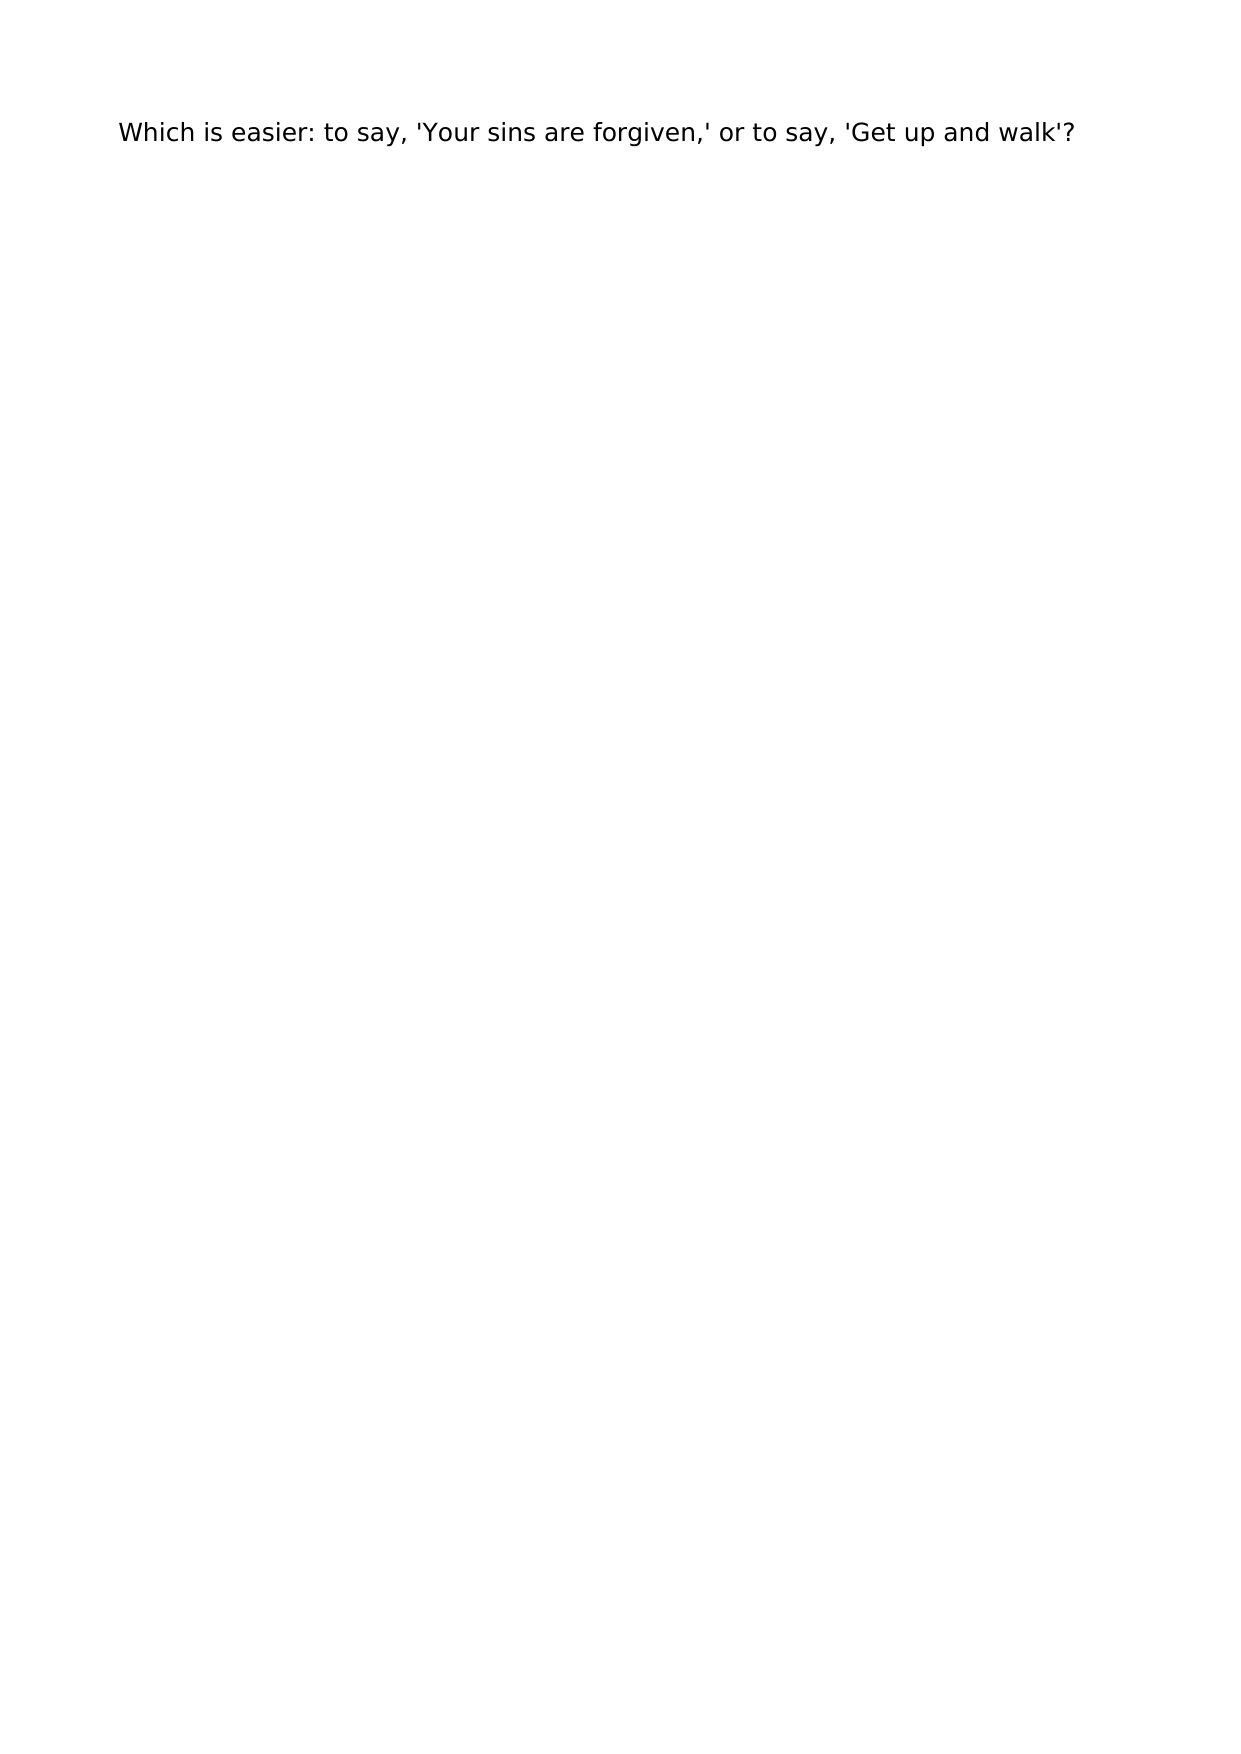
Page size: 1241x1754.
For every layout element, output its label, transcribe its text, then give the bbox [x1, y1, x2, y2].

text Which is easier: to say, 'Your sins are forgiven,' or to say, 'Get up and walk'? [118, 118, 1122, 147]
